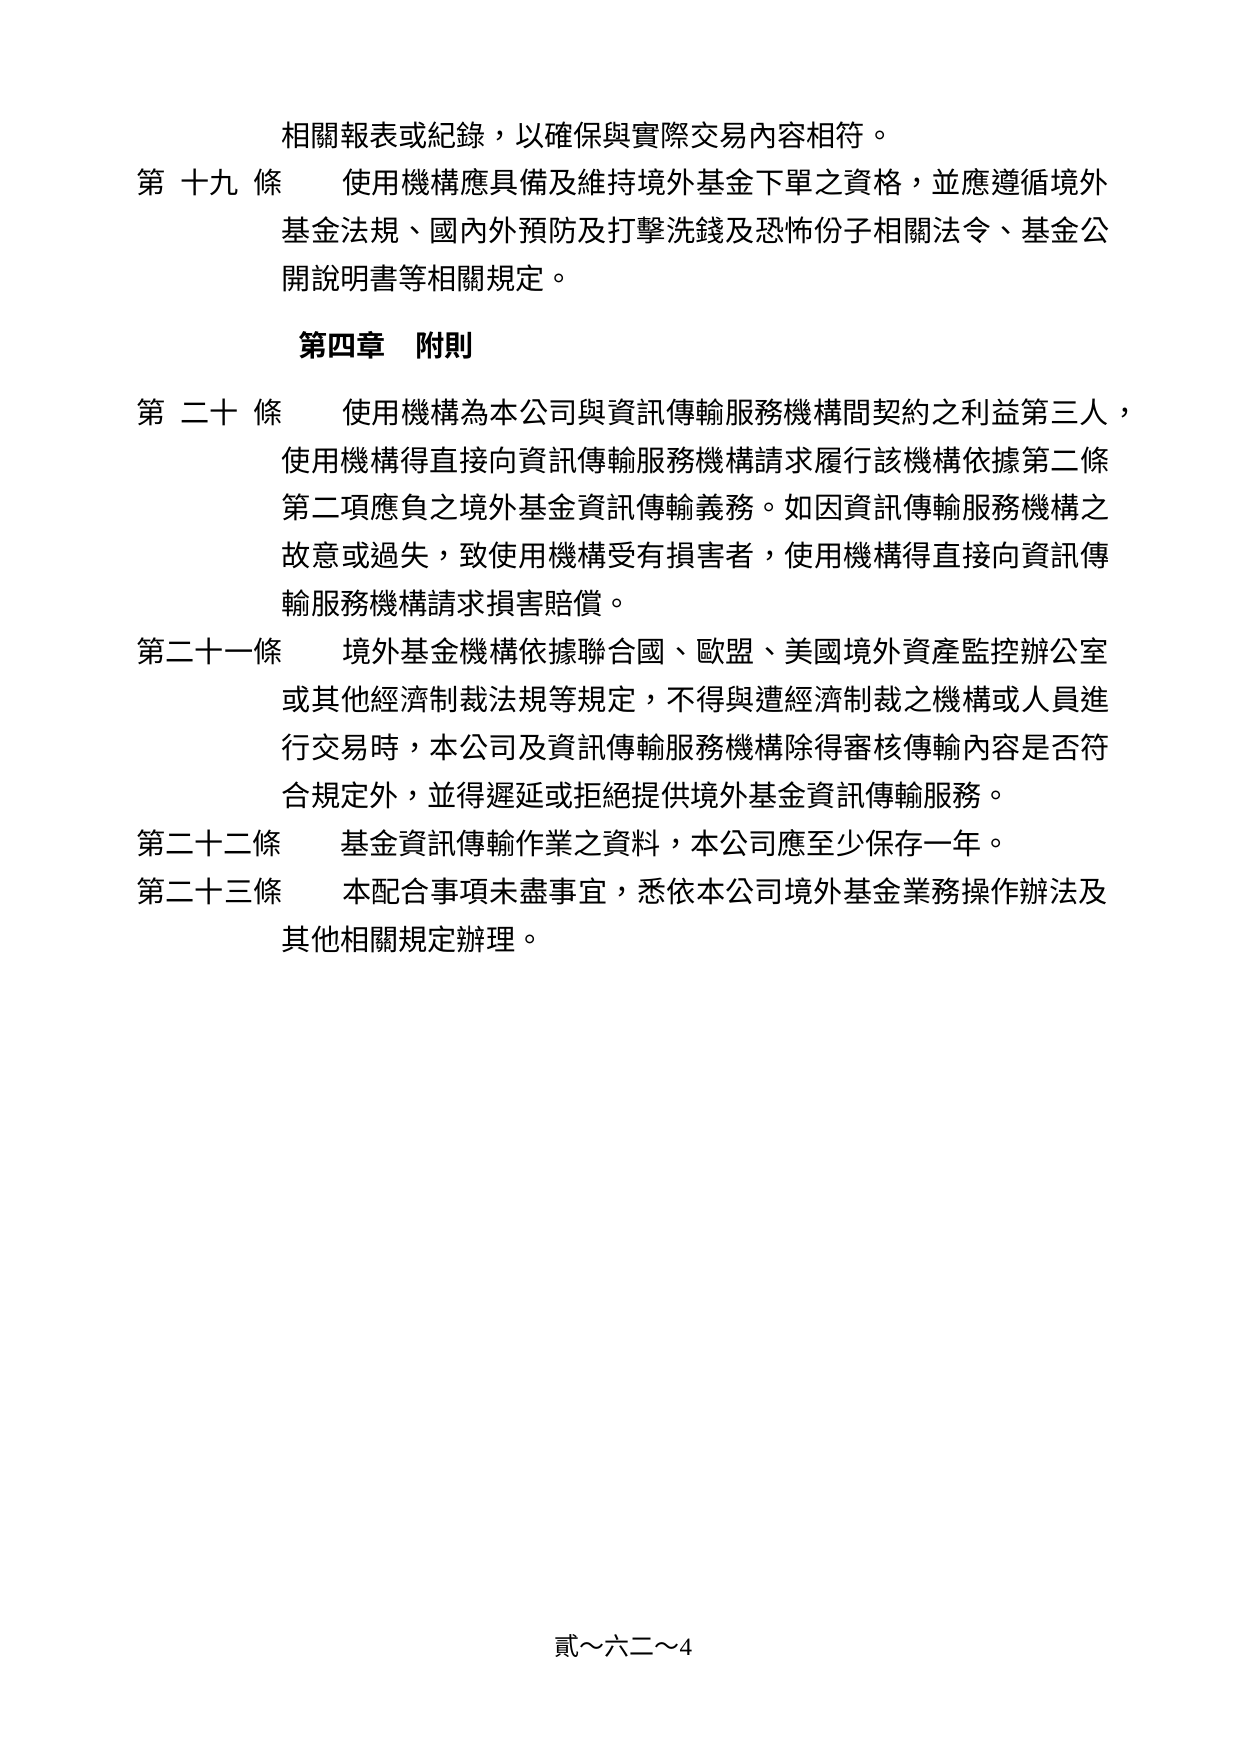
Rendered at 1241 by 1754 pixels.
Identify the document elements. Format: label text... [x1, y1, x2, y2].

text 第二十三條 本配合事項未盡事宜，悉依本公司境外基金業務操作辦法及其他相關規定辦理。 [136, 864, 1110, 960]
text 第二十一條 境外基金機構依據聯合國、歐盟、美國境外資產監控辦公室或其他經濟制裁法規等規定，不得與遭經濟制裁之機構或人員進行交易時，本公司及資訊傳輸服務機構除得審核傳輸內容是否符合規定外，並得遲延或拒絕提供境外基金資訊傳輸服務。 [136, 624, 1110, 816]
text 第二十二條 基金資訊傳輸作業之資料，本公司應至少保存一年。 [136, 816, 1110, 864]
text 第 二十 條 使用機構為本公司與資訊傳輸服務機構間契約之利益第三人，使用機構得直接向資訊傳輸服務機構請求履行該機構依據第二條第二項應負之境外基金資訊傳輸義務。如因資訊傳輸服務機構之故意或過失，致使用機構受有損害者，使用機構得直接向資訊傳輸服務機構請求損害賠償。 [136, 385, 1110, 624]
subtitle 第四章 附則 [298, 318, 1110, 366]
text 第 十九 條 使用機構應具備及維持境外基金下單之資格，並應遵循境外基金法規、國內外預防及打擊洗錢及恐怖份子相關法令、基金公開說明書等相關規定。 [136, 156, 1110, 299]
text 相關報表或紀錄，以確保與實際交易內容相符。 [281, 108, 1110, 156]
